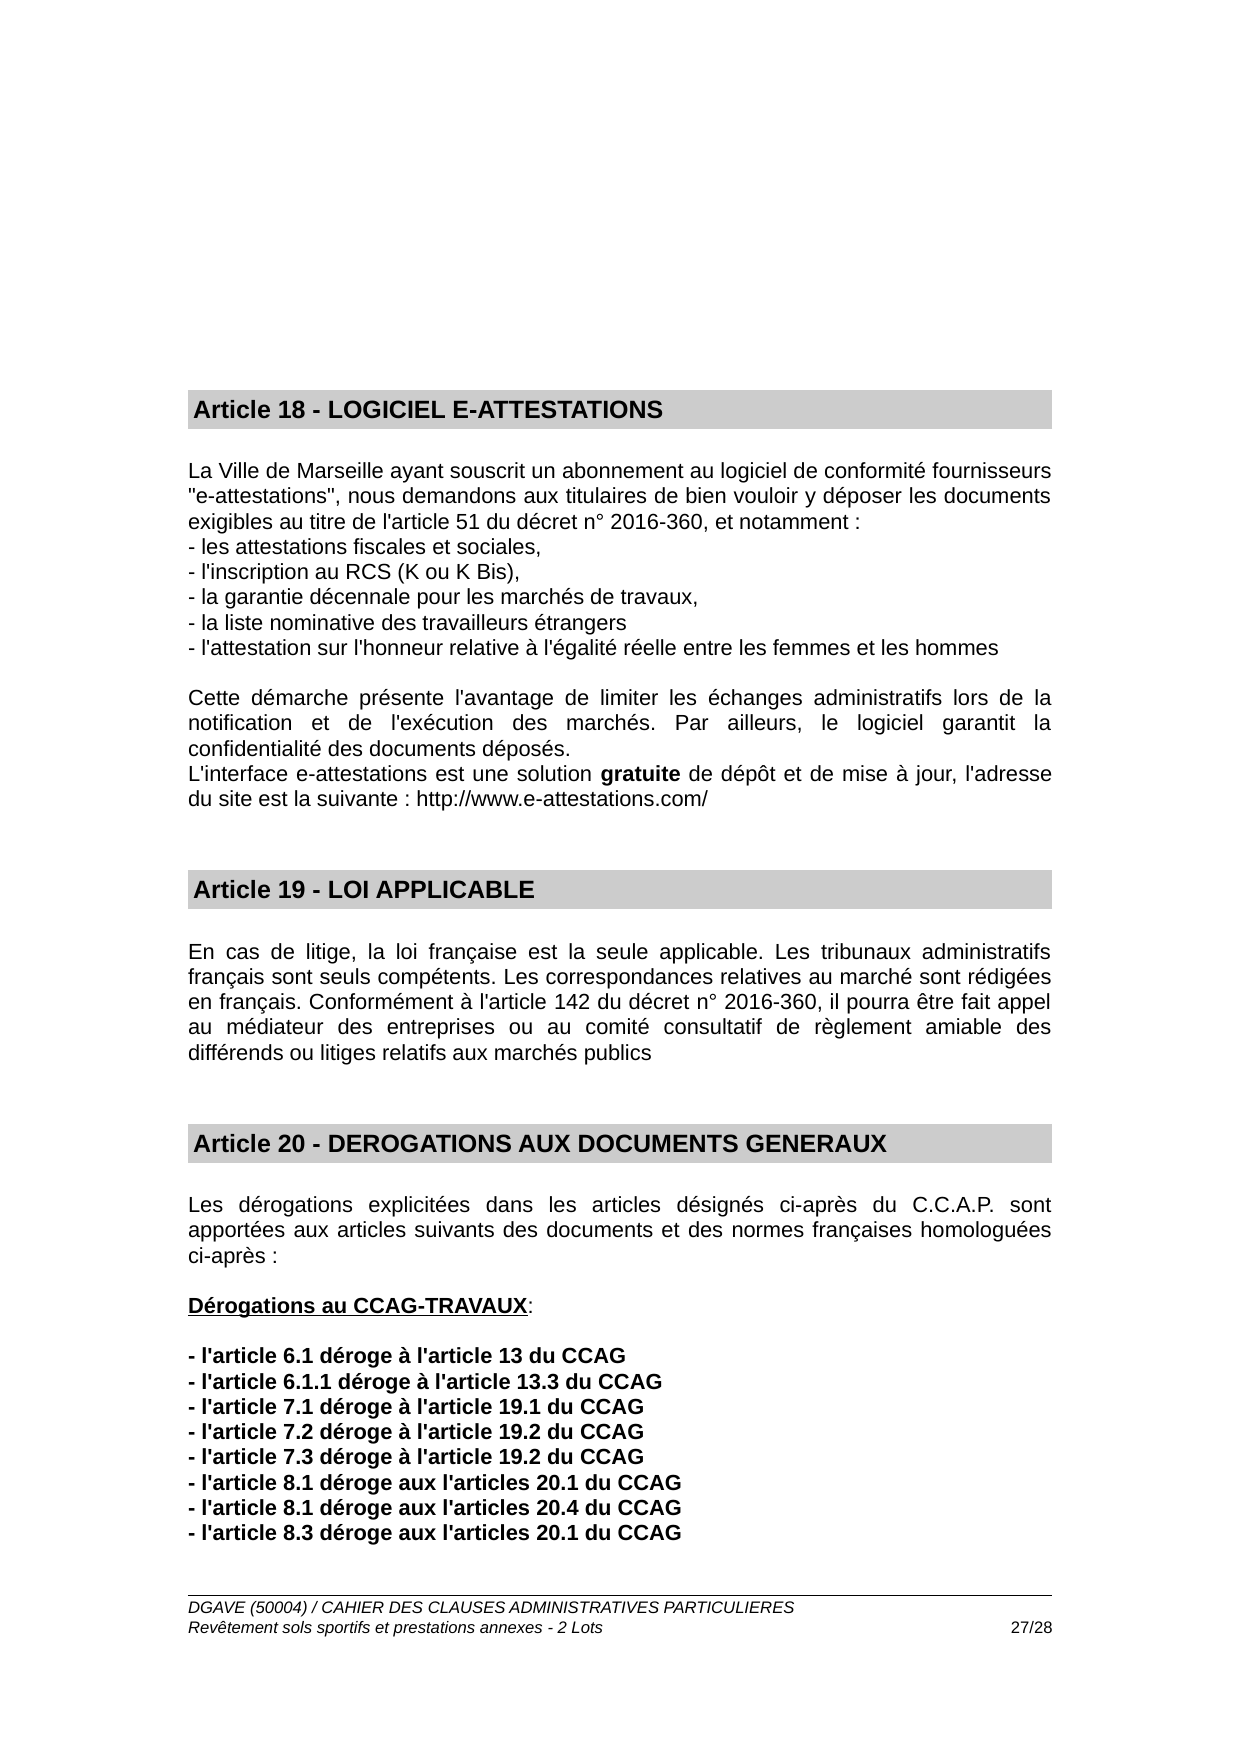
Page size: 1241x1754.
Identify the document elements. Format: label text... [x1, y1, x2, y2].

text - les attestations fiscales et sociales, [188, 534, 1052, 559]
text - l'attestation sur l'honneur relative à l'égalité réelle entre les femmes et les hommes [188, 634, 1052, 660]
text - l'article 7.2 déroge à l'article 19.2 du CCAG [188, 1419, 1052, 1444]
text - l'article 8.1 déroge aux l'articles 20.4 du CCAG [188, 1494, 1052, 1520]
subtitle LOGICIEL E-ATTESTATIONS [190, 392, 1050, 427]
text - l'article 8.1 déroge aux l'articles 20.1 du CCAG [188, 1469, 1052, 1494]
text En cas de litige, la loi française est la seule applicable. Les tribunaux administratifs français sont seuls compétents. Les correspondances relatives au marché sont rédigées en français. Conformément à l'article 142 du décret n° 2016-360, il pourra être fait appel au médiateur des entreprises ou au comité consultatif de règlement amiable des différends ou litiges relatifs aux marchés publics [188, 938, 1052, 1064]
text Dérogations au CCAG-TRAVAUX: [188, 1293, 1052, 1318]
text - l'article 7.3 déroge à l'article 19.2 du CCAG [188, 1444, 1052, 1469]
text Les dérogations explicitées dans les articles désignés ci-après du C.C.A.P. sont apportées aux articles suivants des documents et des normes françaises homologuées ci-après : [188, 1192, 1052, 1268]
text - l'inscription au RCS (K ou K Bis), [188, 559, 1052, 584]
subtitle DEROGATIONS AUX DOCUMENTS GENERAUX [190, 1126, 1050, 1160]
text - la garantie décennale pour les marchés de travaux, [188, 584, 1052, 609]
text Cette démarche présente l'avantage de limiter les échanges administratifs lors de la notification et de l'exécution des marchés. Par ailleurs, le logiciel garantit la confidentialité des documents déposés. [188, 685, 1052, 761]
text La Ville de Marseille ayant souscrit un abonnement au logiciel de conformité fournisseurs "e-attestations", nous demandons aux titulaires de bien vouloir y déposer les documents exigibles au titre de l'article 51 du décret n° 2016-360, et notamment : [188, 458, 1052, 534]
subtitle LOI APPLICABLE [190, 872, 1050, 907]
text L'interface e-attestations est une solution gratuite de dépôt et de mise à jour, l'adresse du site est la suivante : http://www.e-attestations.com/ [188, 761, 1052, 811]
text - la liste nominative des travailleurs étrangers [188, 609, 1052, 634]
text - l'article 6.1 déroge à l'article 13 du CCAG [188, 1343, 1052, 1368]
text - l'article 7.1 déroge à l'article 19.1 du CCAG [188, 1394, 1052, 1419]
text - l'article 8.3 déroge aux l'articles 20.1 du CCAG [188, 1520, 1052, 1545]
text - l'article 6.1.1 déroge à l'article 13.3 du CCAG [188, 1368, 1052, 1394]
